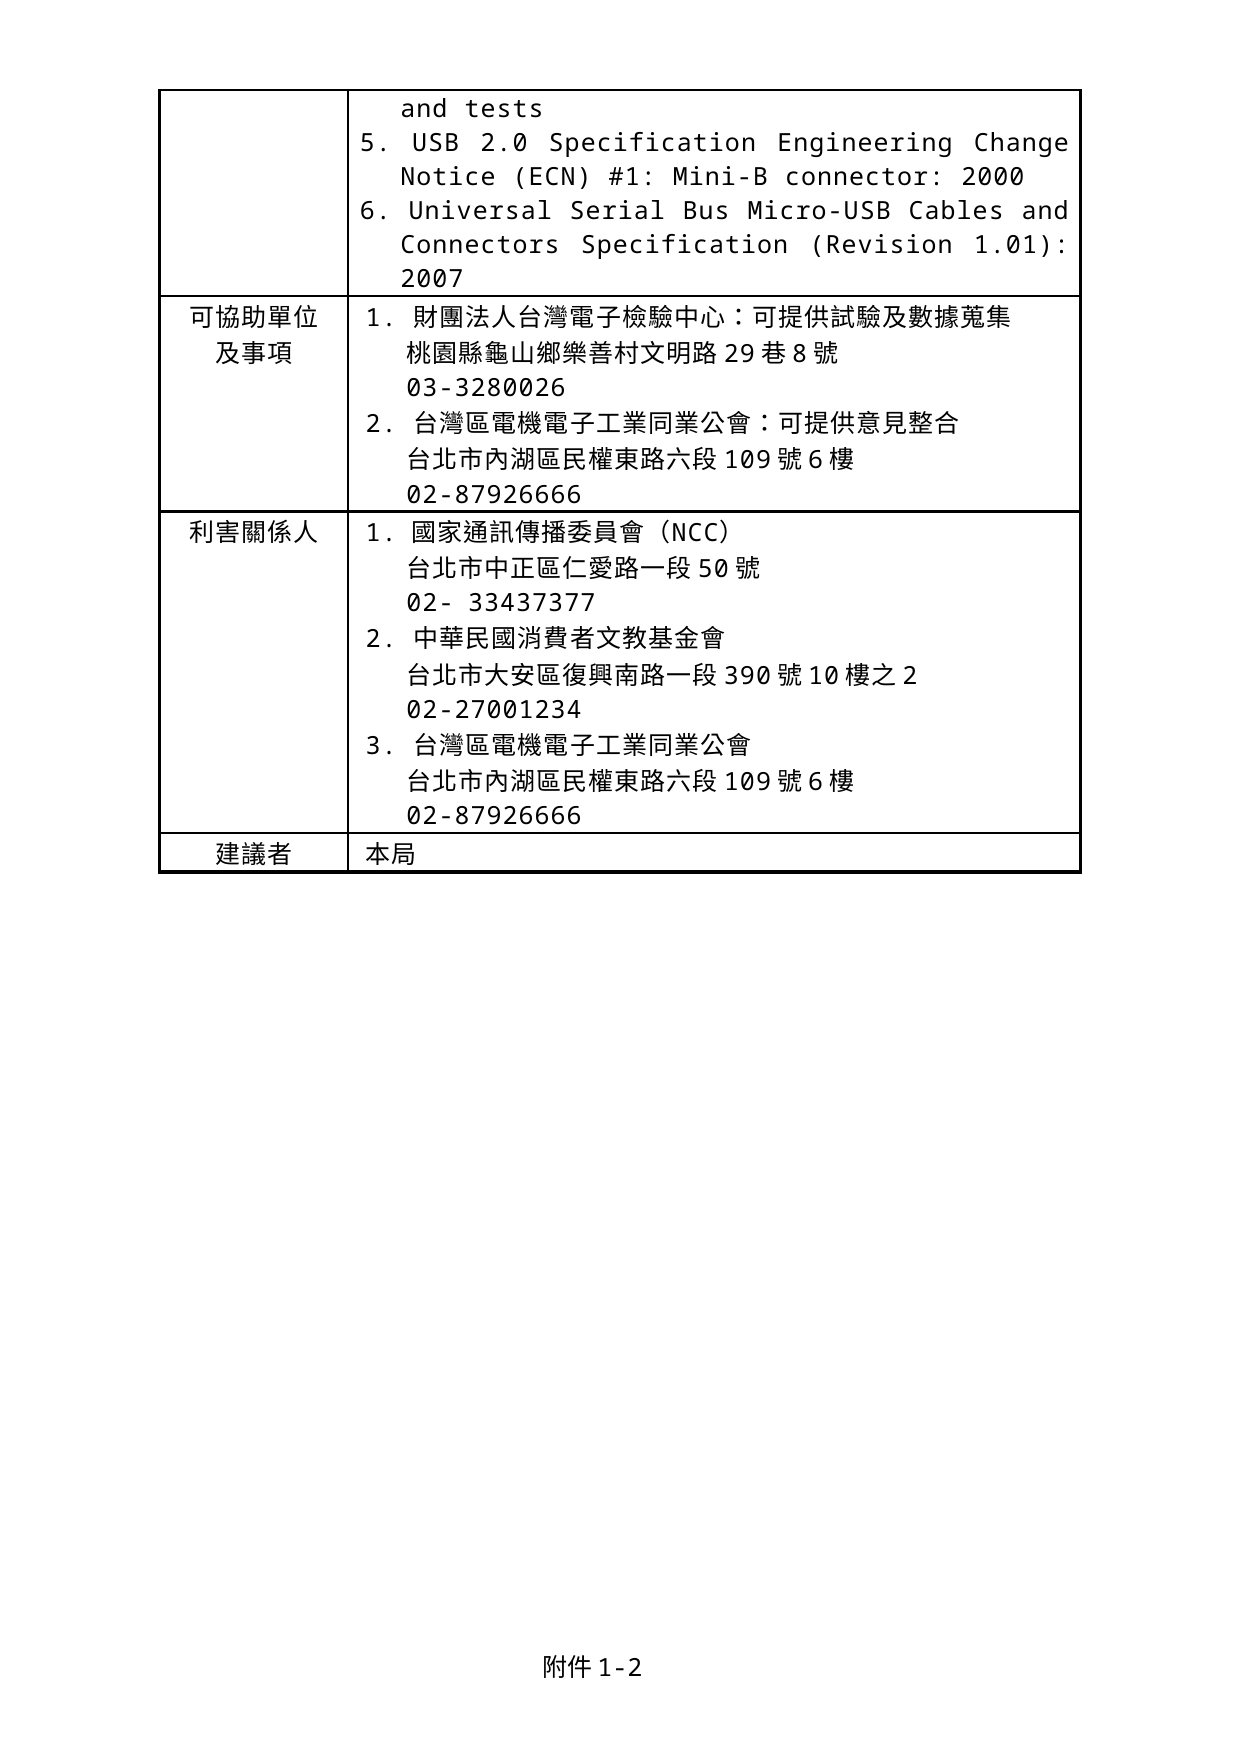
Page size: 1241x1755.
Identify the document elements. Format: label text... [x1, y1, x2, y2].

table_cell [161, 91, 347, 295]
table_cell 1. 國家通訊傳播委員會（NCC） 台北市中正區仁愛路一段50號 02- 33437377 2. 中華民國消費者文教基金會 台北市大安區復興南路一段390號10樓之2 02-27001234 3. 台灣區電機電子工業同業公會 台北市內湖區民權東路六段109號6樓 02-87926666 [349, 513, 1079, 832]
table_cell 1. 財團法人台灣電子檢驗中心：可提供試驗及數據蒐集 桃園縣龜山鄉樂善村文明路29巷8號 03-3280026 2. 台灣區電機電子工業同業公會：可提供意見整合 台北市內湖區民權東路六段109號6樓 02-87926666 [349, 297, 1079, 510]
table_cell 利害關係人 [161, 513, 347, 832]
table_cell 本局 [349, 834, 1079, 870]
table_cell and tests 5. USB 2.0 Specification Engineering Change Notice (ECN) #1: Mini-B connector: 2000 6. Universal Serial Bus Micro-USB Cables and Connectors Specification (Revision 1.01): 2007 [349, 91, 1079, 295]
table_cell 建議者 [161, 834, 347, 870]
table_cell 可協助單位 及事項 [161, 297, 347, 510]
